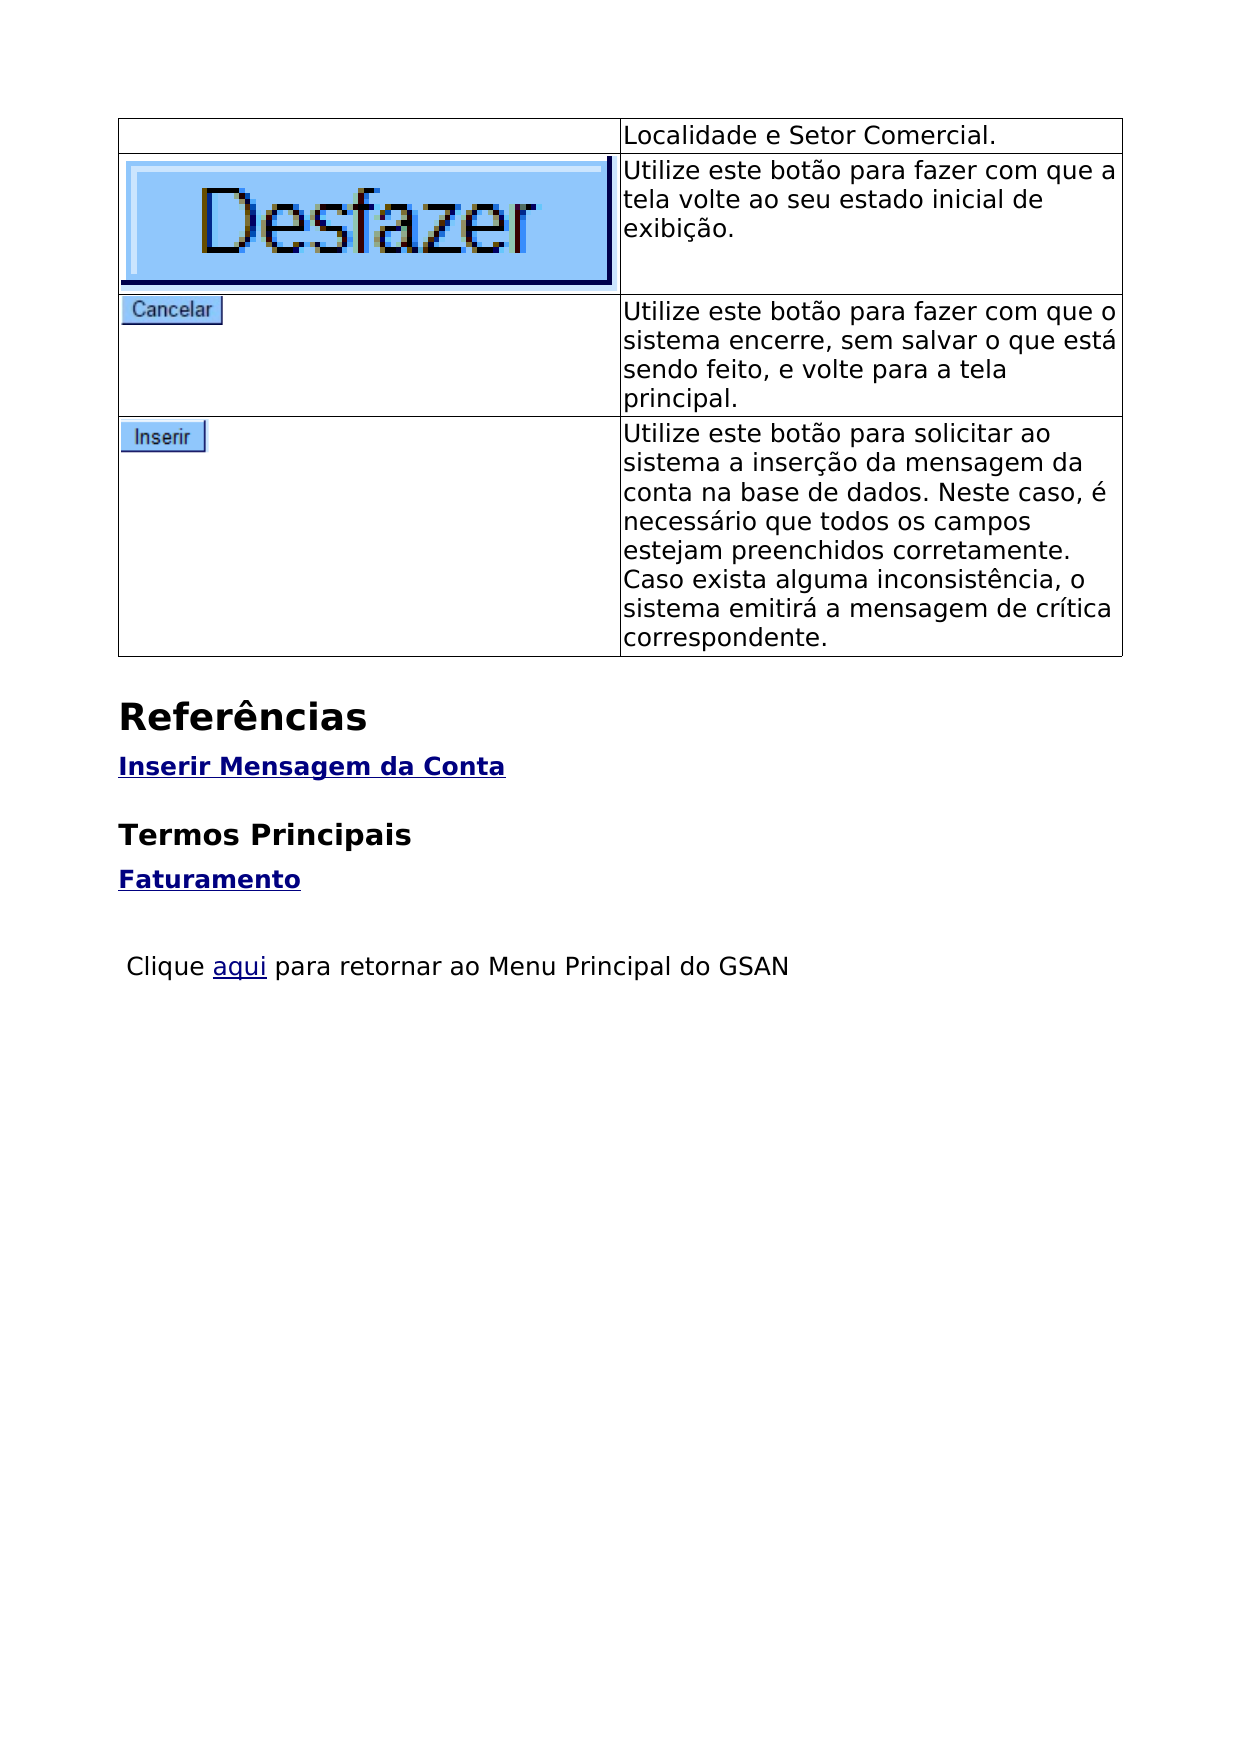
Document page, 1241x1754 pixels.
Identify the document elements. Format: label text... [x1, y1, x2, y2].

table_cell Utilize este botão para fazer com que o sistema encerre, sem salvar o que está sendo feito, e volte para a tela principal. [621, 295, 1122, 416]
table_cell Utilize este botão para solicitar ao sistema a inserção da mensagem da conta na base de dados. Neste caso, é necessário que todos os campos estejam preenchidos corretamente. Caso exista alguma inconsistência, o sistema emitirá a mensagem de crítica correspondente. [621, 417, 1122, 656]
table_cell Localidade e Setor Comercial. [621, 119, 1122, 153]
picture [121, 419, 209, 454]
table_cell [119, 154, 620, 294]
table_cell [119, 417, 620, 656]
table_cell [119, 119, 620, 153]
table_cell Utilize este botão para fazer com que a tela volte ao seu estado inicial de exibição. [621, 154, 1122, 294]
text Faturamento Clique aqui para retornar ao Menu Principal do GSAN [118, 865, 1122, 982]
subtitle Termos Principais [118, 818, 1122, 852]
subtitle Referências [118, 696, 1122, 739]
text Inserir Mensagem da Conta [118, 752, 1122, 781]
picture [121, 156, 618, 291]
table_cell [119, 295, 620, 416]
picture [121, 296, 223, 325]
